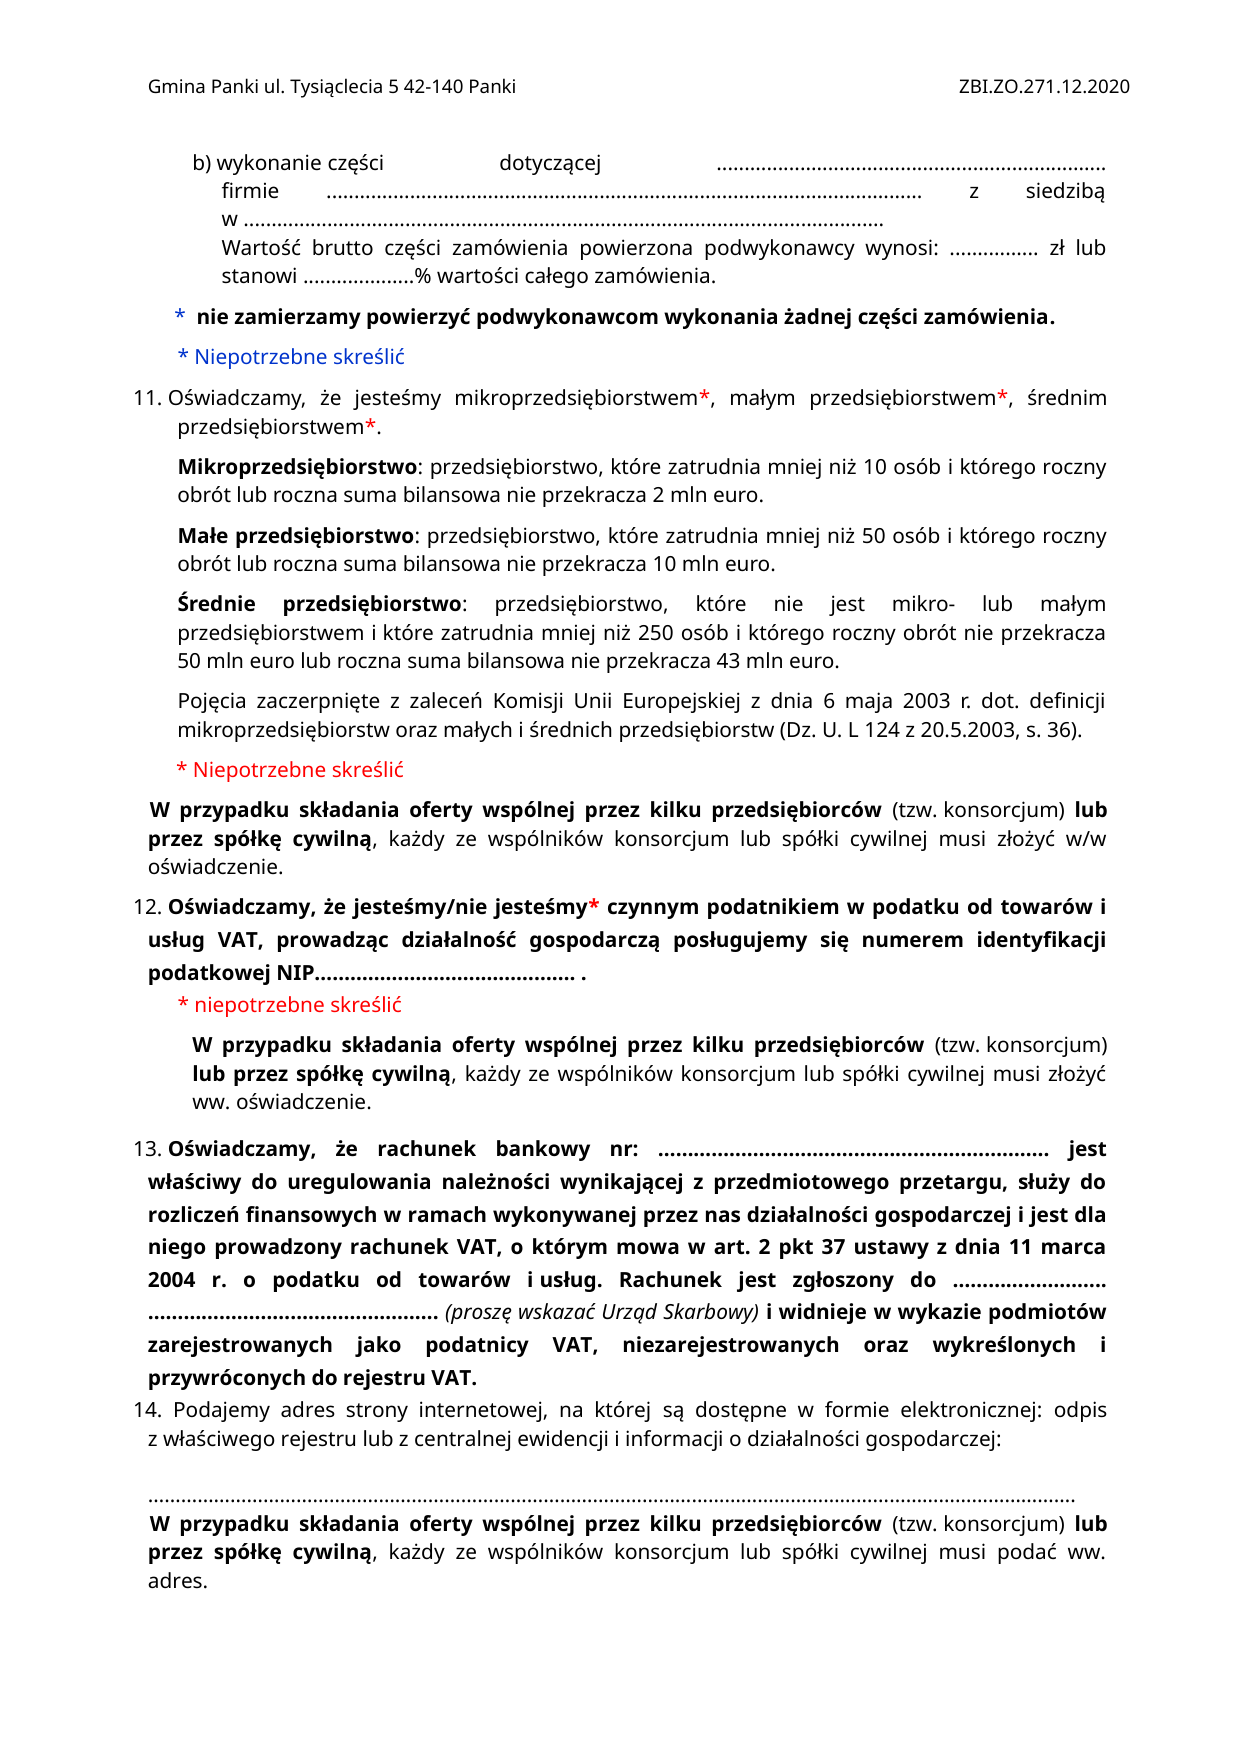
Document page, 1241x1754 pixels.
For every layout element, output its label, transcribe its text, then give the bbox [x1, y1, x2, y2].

text ……………………………………………………………………………………………………………………………………………………. [101, 1481, 1107, 1509]
text 11. Oświadczamy, że jesteśmy mikroprzedsiębiorstwem*, małym przedsiębiorstwem*, średnim przedsiębiorstwem*. [133, 383, 1107, 440]
text Małe przedsiębiorstwo: przedsiębiorstwo, które zatrudnia mniej niż 50 osób i którego roczny obrót lub roczna suma bilansowa nie przekracza 10 mln euro. [177, 521, 1107, 578]
text 12. Oświadczamy, że jesteśmy/nie jesteśmy* czynnym podatnikiem w podatku od towarów i usług VAT, prowadząc działalność gospodarczą posługujemy się numerem identyfikacji podatkowej NIP……………………….……………. . [133, 892, 1107, 986]
text Średnie przedsiębiorstwo: przedsiębiorstwo, które nie jest mikro- lub małym przedsiębiorstwem i które zatrudnia mniej niż 250 osób i którego roczny obrót nie przekracza 50 mln euro lub roczna suma bilansowa nie przekracza 43 mln euro. [177, 589, 1107, 675]
text 13. Oświadczamy, że rachunek bankowy nr: ……………………………….……………………….. jest właściwy do uregulowania należności wynikającej z przedmiotowego przetargu, służy do rozliczeń finansowych w ramach wykonywanej przez nas działalności gospodarczej i jest dla niego prowadzony rachunek VAT, o którym mowa w art. 2 pkt 37 ustawy z dnia 11 marca 2004 r. o podatku od towarów i usług. Rachunek jest zgłoszony do ……………………..…………………………………………. (proszę wskazać Urząd Skarbowy) i widnieje w wykazie podmiotów zarejestrowanych jako podatnicy VAT, niezarejestrowanych oraz wykreślonych i przywróconych do rejestru VAT. [133, 1134, 1107, 1391]
text Pojęcia zaczerpnięte z zaleceń Komisji Unii Europejskiej z dnia 6 maja 2003 r. dot. definicji mikroprzedsiębiorstw oraz małych i średnich przedsiębiorstw (Dz. U. L 124 z 20.5.2003, s. 36). [177, 686, 1107, 743]
text 14. Podajemy adres strony internetowej, na której są dostępne w formie elektronicznej: odpis z właściwego rejestru lub z centralnej ewidencji i informacji o działalności gospodarczej: [133, 1395, 1107, 1452]
text * niepotrzebne skreślić [177, 990, 1107, 1019]
text b) wykonanie części dotyczącej ...................................................................... firmie ........................................................................................................... z siedzibą w ................................................................................................................... [192, 148, 1107, 233]
text * Niepotrzebne skreślić [176, 755, 1107, 783]
text * nie zamierzamy powierzyć podwykonawcom wykonania żadnej części zamówienia. [174, 302, 1107, 331]
text W przypadku składania oferty wspólnej przez kilku przedsiębiorców (tzw. konsorcjum) lub przez spółkę cywilną, każdy ze wspólników konsorcjum lub spółki cywilnej musi złożyć w/w oświadczenie. [148, 795, 1107, 881]
text Mikroprzedsiębiorstwo: przedsiębiorstwo, które zatrudnia mniej niż 10 osób i którego roczny obrót lub roczna suma bilansowa nie przekracza 2 mln euro. [177, 452, 1107, 509]
text W przypadku składania oferty wspólnej przez kilku przedsiębiorców (tzw. konsorcjum) lub przez spółkę cywilną, każdy ze wspólników konsorcjum lub spółki cywilnej musi podać ww. adres. [148, 1509, 1107, 1594]
text Wartość brutto części zamówienia powierzona podwykonawcy wynosi: ................ zł lub stanowi ....................% wartości całego zamówienia. [221, 233, 1107, 290]
text W przypadku składania oferty wspólnej przez kilku przedsiębiorców (tzw. konsorcjum) lub przez spółkę cywilną, każdy ze wspólników konsorcjum lub spółki cywilnej musi złożyć ww. oświadczenie. [192, 1030, 1107, 1116]
text * Niepotrzebne skreślić [177, 342, 1107, 371]
